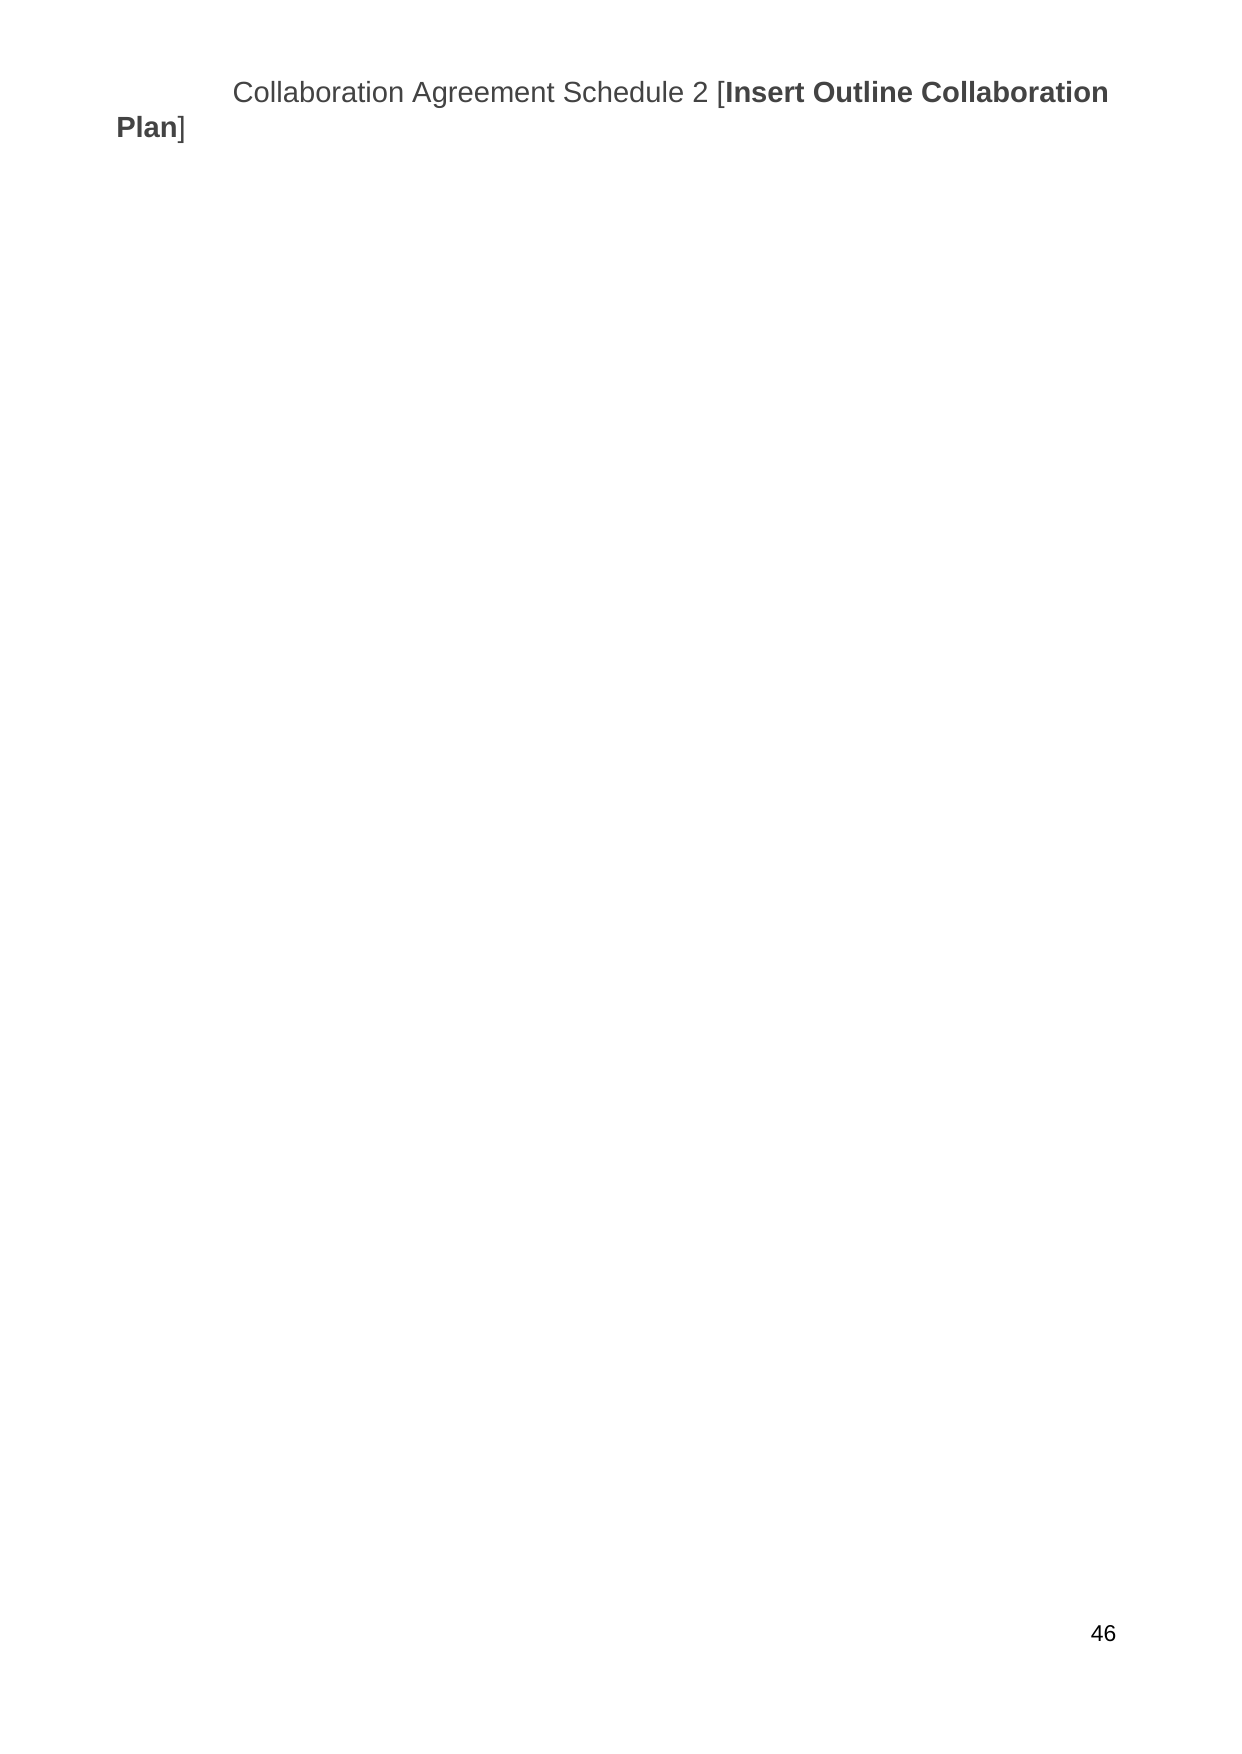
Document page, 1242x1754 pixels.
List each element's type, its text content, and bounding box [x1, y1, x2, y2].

text Collaboration Agreement Schedule 2 [Insert Outline Collaboration Plan] [116, 75, 1122, 143]
